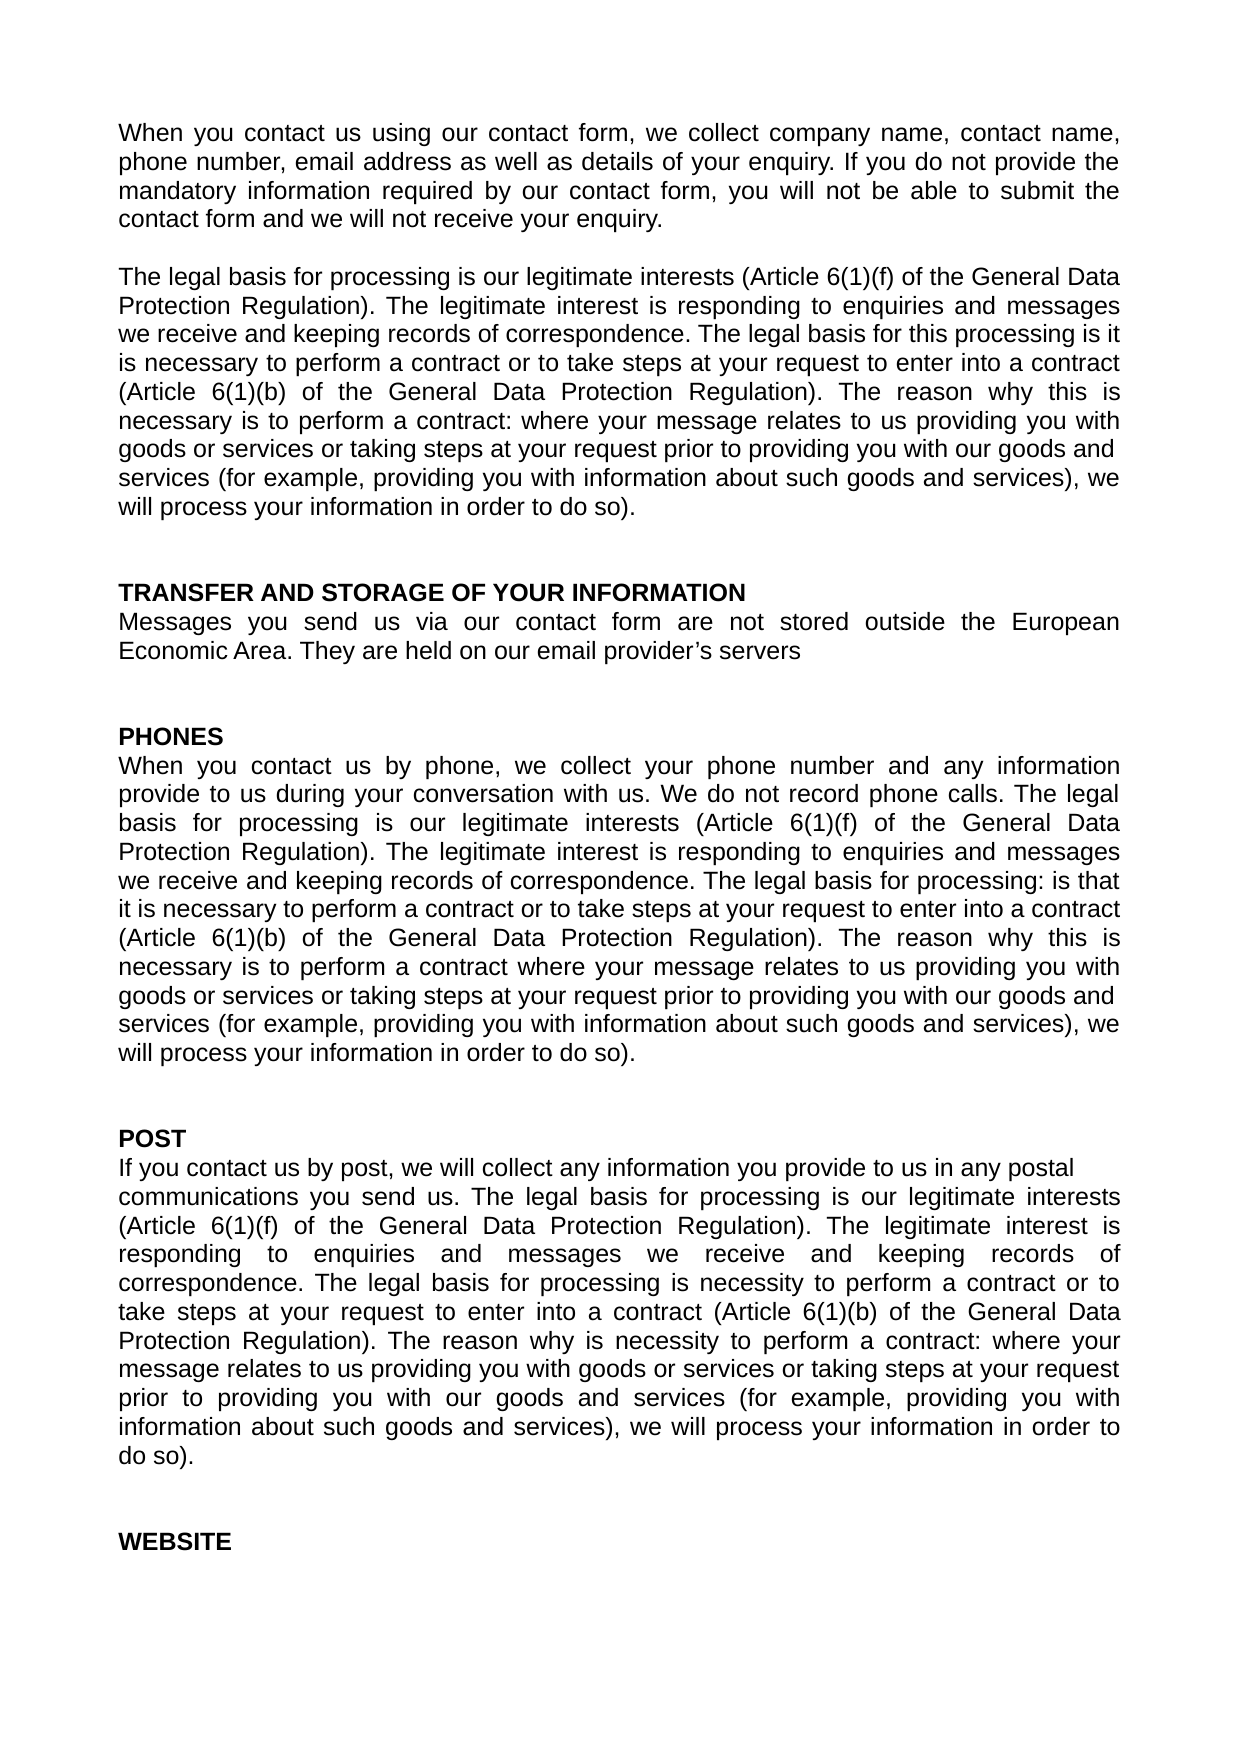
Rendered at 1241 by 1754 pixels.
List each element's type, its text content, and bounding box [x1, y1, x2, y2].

text WEBSITE [118, 1527, 1122, 1556]
text When you contact us using our contact form, we collect company name, contact name, phone number, email address as well as details of your enquiry. If you do not provide the mandatory information required by our contact form, you will not be able to submit the contact form and we will not receive your enquiry. [118, 118, 1122, 233]
text Messages you send us via our contact form are not stored outside the European Economic Area. They are held on our email provider’s servers [118, 607, 1122, 664]
text communications you send us. The legal basis for processing is our legitimate interests (Article 6(1)(f) of the General Data Protection Regulation). The legitimate interest is responding to enquiries and messages we receive and keeping records of correspondence. The legal basis for processing is necessity to perform a contract or to take steps at your request to enter into a contract (Article 6(1)(b) of the General Data Protection Regulation). The reason why is necessity to perform a contract: where your message relates to us providing you with goods or services or taking steps at your request prior to providing you with our goods and services (for example, providing you with information about such goods and services), we will process your information in order to do so). [118, 1182, 1122, 1469]
text When you contact us by phone, we collect your phone number and any information provide to us during your conversation with us. We do not record phone calls. The legal basis for processing is our legitimate interests (Article 6(1)(f) of the General Data Protection Regulation). The legitimate interest is responding to enquiries and messages we receive and keeping records of correspondence. The legal basis for processing: is that it is necessary to perform a contract or to take steps at your request to enter into a contract (Article 6(1)(b) of the General Data Protection Regulation). The reason why this is necessary is to perform a contract where your message relates to us providing you with goods or services or taking steps at your request prior to providing you with our goods and [118, 751, 1122, 1009]
text services (for example, providing you with information about such goods and services), we will process your information in order to do so). [118, 1009, 1122, 1067]
text services (for example, providing you with information about such goods and services), we will process your information in order to do so). [118, 463, 1122, 521]
text POST [118, 1124, 1122, 1153]
text The legal basis for processing is our legitimate interests (Article 6(1)(f) of the General Data Protection Regulation). The legitimate interest is responding to enquiries and messages we receive and keeping records of correspondence. The legal basis for this processing is it is necessary to perform a contract or to take steps at your request to enter into a contract (Article 6(1)(b) of the General Data Protection Regulation). The reason why this is necessary is to perform a contract: where your message relates to us providing you with goods or services or taking steps at your request prior to providing you with our goods and [118, 262, 1122, 463]
text PHONES [118, 722, 1122, 751]
text TRANSFER AND STORAGE OF YOUR INFORMATION [118, 578, 1122, 607]
text If you contact us by post, we will collect any information you provide to us in any postal [118, 1153, 1122, 1182]
